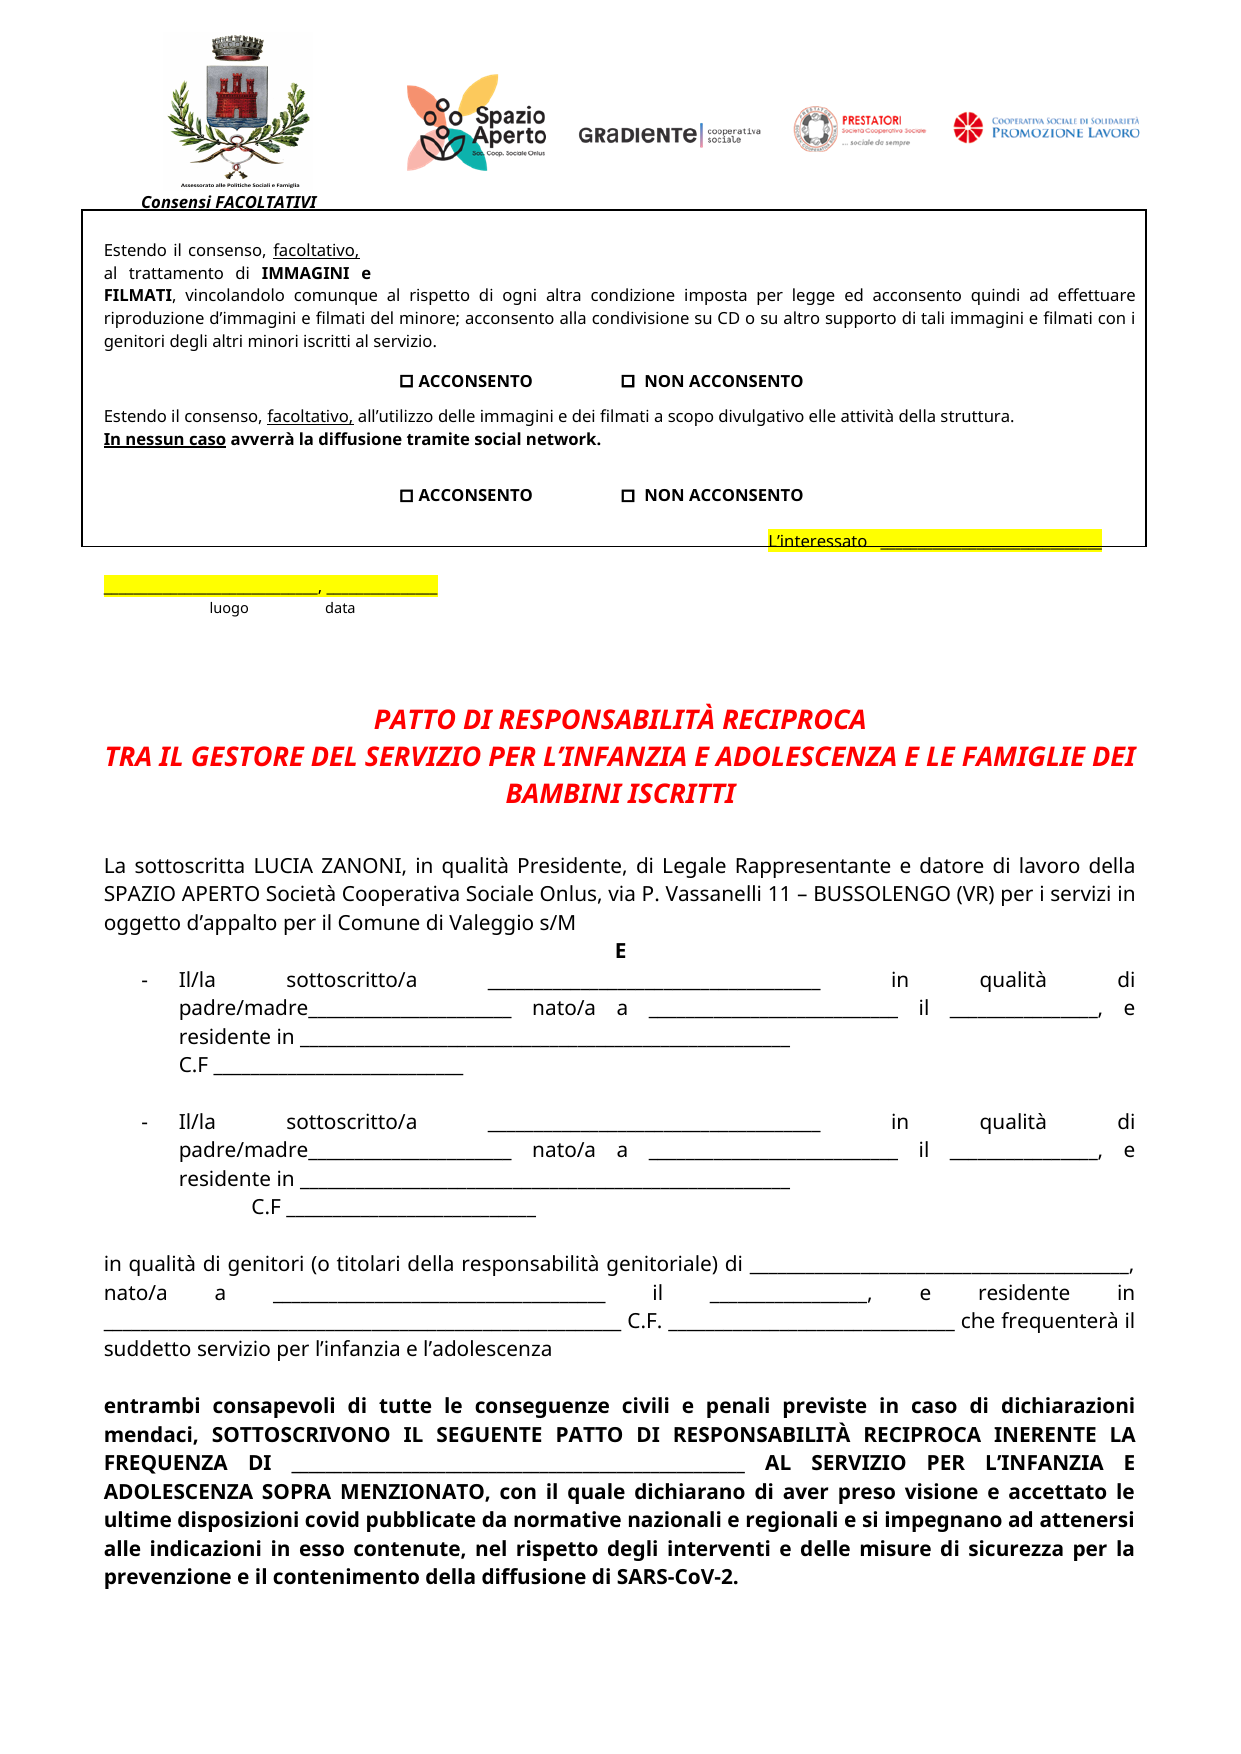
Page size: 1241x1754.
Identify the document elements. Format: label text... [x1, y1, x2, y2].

text in qualità di genitori (o titolari della responsabilità genitoriale) di _________________________________________, nato/a a ____________________________________ il _________________, e residente in ________________________________________________________ C.F. _______________________________ che frequenterà il suddetto servizio per l’infanzia e l’adolescenza [103, 1249, 1136, 1363]
picture [372, 42, 1166, 174]
text TRA IL GESTORE DEL SERVIZIO PER L’INFANZIA E ADOLESCENZA E LE FAMIGLIE DEI BAMBINI ISCRITTI [59, 738, 1181, 811]
text  ACCONSENTO  NON ACCONSENTO [325, 369, 1137, 392]
picture [162, 32, 314, 191]
text Estendo il consenso, facoltativo, all’utilizzo delle immagini e dei filmati a scopo divulgativo elle attività della struttura. [103, 404, 1137, 427]
text In nessun caso avverrà la diffusione tramite social network. [103, 427, 1137, 450]
list Il/la sottoscritto/a ____________________________________ in qualità di padre/madre______________________ nato/a a ___________________________ il ________________, e residente in _____________________________________________________ [141, 965, 1136, 1050]
text luogo data [103, 597, 1137, 617]
text E [104, 936, 1136, 965]
text  ACCONSENTO  NON ACCONSENTO [325, 484, 1137, 507]
text L’interessato ______________________________ [694, 529, 1137, 546]
subtitle Consensi FACOLTATIVI [103, 189, 1137, 209]
text C.F ___________________________ [178, 1050, 1136, 1079]
text La sottoscritta LUCIA ZANONI, in qualità Presidente, di Legale Rappresentante e datore di lavoro della SPAZIO APERTO Società Cooperativa Sociale Onlus, via P. Vassanelli 11 – BUSSOLENGO (VR) per i servizi in oggetto d’appalto per il Comune di Valeggio s/M [103, 851, 1137, 936]
text [694, 547, 1137, 552]
text _____________________________, _______________ [103, 575, 1137, 597]
text Estendo il consenso, facoltativo, al trattamento di IMMAGINI e FILMATI, vincolandolo comunque al rispetto di ogni altra condizione imposta per legge ed acconsento quindi ad effettuare riproduzione d’immagini e filmati del minore; acconsento alla condivisione su CD o su altro supporto di tali immagini e filmati con i genitori degli altri minori iscritti al servizio. [103, 238, 1137, 352]
text entrambi consapevoli di tutte le conseguenze civili e penali previste in caso di dichiarazioni mendaci, SOTTOSCRIVONO IL SEGUENTE PATTO DI RESPONSABILITÀ RECIPROCA INERENTE LA FREQUENZA DI _____________________________________________________ AL SERVIZIO PER L’INFANZIA E ADOLESCENZA SOPRA MENZIONATO, con il quale dichiarano di aver preso visione e accettato le ultime disposizioni covid pubblicate da normative nazionali e regionali e si impegnano ad attenersi alle indicazioni in esso contenute, nel rispetto degli interventi e delle misure di sicurezza per la prevenzione e il contenimento della diffusione di SARS-CoV-2. [103, 1391, 1136, 1591]
text PATTO DI RESPONSABILITÀ RECIPROCA [59, 701, 1181, 738]
text C.F ___________________________ [103, 1192, 1136, 1221]
list Il/la sottoscritto/a ____________________________________ in qualità di padre/madre______________________ nato/a a ___________________________ il ________________, e residente in _____________________________________________________ [141, 1107, 1136, 1192]
